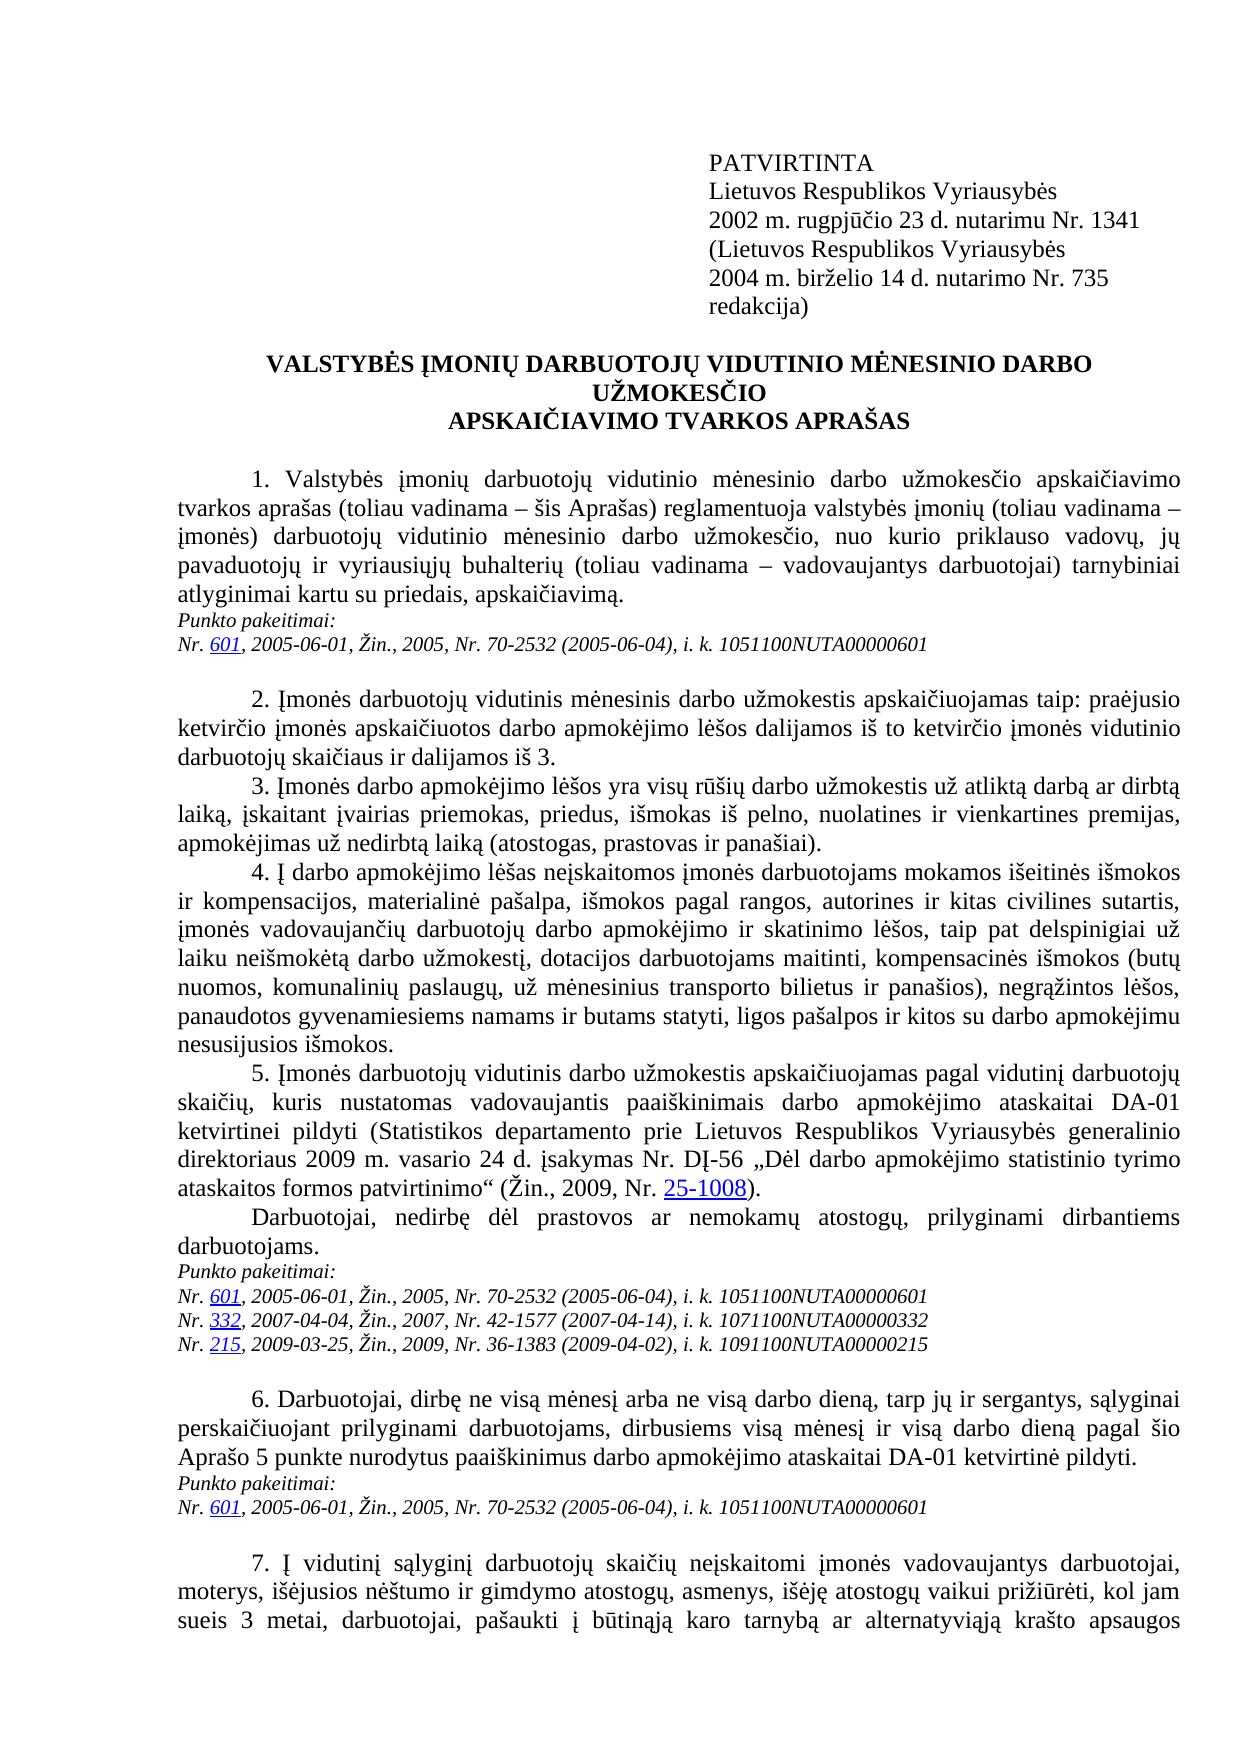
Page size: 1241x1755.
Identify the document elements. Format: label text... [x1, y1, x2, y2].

text Nr. 215, 2009-03-25, Žin., 2009, Nr. 36-1383 (2009-04-02), i. k. 1091100NUTA00000215 [177, 1332, 1181, 1356]
text redakcija) [177, 291, 1181, 320]
text 2002 m. rugpjūčio 23 d. nutarimu Nr. 1341 [177, 205, 1181, 234]
text 1. Valstybės įmonių darbuotojų vidutinio mėnesinio darbo užmokesčio apskaičiavimo tvarkos aprašas (toliau vadinama – šis Aprašas) reglamentuoja valstybės įmonių (toliau vadinama – įmonės) darbuotojų vidutinio mėnesinio darbo užmokesčio, nuo kurio priklauso vadovų, jų pavaduotojų ir vyriausiųjų buhalterių (toliau vadinama – vadovaujantys darbuotojai) tarnybiniai atlyginimai kartu su priedais, apskaičiavimą. [177, 464, 1181, 608]
text Punkto pakeitimai: [177, 1471, 1181, 1495]
text 7. Į vidutinį sąlyginį darbuotojų skaičių neįskaitomi įmonės vadovaujantys darbuotojai, moterys, išėjusios nėštumo ir gimdymo atostogų, asmenys, išėję atostogų vaikui prižiūrėti, kol jam sueis 3 metai, darbuotojai, pašaukti į būtinąją karo tarnybą ar alternatyviąją krašto apsaugos [177, 1548, 1181, 1634]
text (Lietuvos Respublikos Vyriausybės [177, 234, 1181, 263]
text 2004 m. birželio 14 d. nutarimo Nr. 735 [177, 263, 1181, 291]
text Nr. 601, 2005-06-01, Žin., 2005, Nr. 70-2532 (2005-06-04), i. k. 1051100NUTA00000601 [177, 1283, 1181, 1308]
text PATVIRTINTA [177, 148, 1181, 176]
text Darbuotojai, nedirbę dėl prastovos ar nemokamų atostogų, prilyginami dirbantiems darbuotojams. [177, 1202, 1181, 1259]
text 2. Įmonės darbuotojų vidutinis mėnesinis darbo užmokestis apskaičiuojamas taip: praėjusio ketvirčio įmonės apskaičiuotos darbo apmokėjimo lėšos dalijamos iš to ketvirčio įmonės vidutinio darbuotojų skaičiaus ir dalijamos iš 3. [177, 684, 1181, 771]
text Nr. 601, 2005-06-01, Žin., 2005, Nr. 70-2532 (2005-06-04), i. k. 1051100NUTA00000601 [177, 1495, 1181, 1519]
text Punkto pakeitimai: [177, 608, 1181, 632]
text Nr. 601, 2005-06-01, Žin., 2005, Nr. 70-2532 (2005-06-04), i. k. 1051100NUTA00000601 [177, 632, 1181, 656]
text Punkto pakeitimai: [177, 1259, 1181, 1283]
text Nr. 332, 2007-04-04, Žin., 2007, Nr. 42-1577 (2007-04-14), i. k. 1071100NUTA00000332 [177, 1308, 1181, 1332]
text APSKAIČIAVIMO TVARKOS APRAŠAS [177, 406, 1181, 435]
text 4. Į darbo apmokėjimo lėšas neįskaitomos įmonės darbuotojams mokamos išeitinės išmokos ir kompensacijos, materialinė pašalpa, išmokos pagal rangos, autorines ir kitas civilines sutartis, įmonės vadovaujančių darbuotojų darbo apmokėjimo ir skatinimo lėšos, taip pat delspinigiai už laiku neišmokėtą darbo užmokestį, dotacijos darbuotojams maitinti, kompensacinės išmokos (butų nuomos, komunalinių paslaugų, už mėnesinius transporto bilietus ir panašios), negrąžintos lėšos, panaudotos gyvenamiesiems namams ir butams statyti, ligos pašalpos ir kitos su darbo apmokėjimu nesusijusios išmokos. [177, 857, 1181, 1058]
text Lietuvos Respublikos Vyriausybės [177, 176, 1181, 205]
text VALSTYBĖS ĮMONIŲ DARBUOTOJŲ VIDUTINIO MĖNESINIO DARBO UŽMOKESČIO [177, 349, 1181, 406]
text 5. Įmonės darbuotojų vidutinis darbo užmokestis apskaičiuojamas pagal vidutinį darbuotojų skaičių, kuris nustatomas vadovaujantis paaiškinimais darbo apmokėjimo ataskaitai DA-01 ketvirtinei pildyti (Statistikos departamento prie Lietuvos Respublikos Vyriausybės generalinio direktoriaus 2009 m. vasario 24 d. įsakymas Nr. DĮ-56 „Dėl darbo apmokėjimo statistinio tyrimo ataskaitos formos patvirtinimo“ (Žin., 2009, Nr. 25-1008). [177, 1058, 1181, 1202]
text 6. Darbuotojai, dirbę ne visą mėnesį arba ne visą darbo dieną, tarp jų ir sergantys, sąlyginai perskaičiuojant prilyginami darbuotojams, dirbusiems visą mėnesį ir visą darbo dieną pagal šio Aprašo 5 punkte nurodytus paaiškinimus darbo apmokėjimo ataskaitai DA-01 ketvirtinė pildyti. [177, 1384, 1181, 1471]
text 3. Įmonės darbo apmokėjimo lėšos yra visų rūšių darbo užmokestis už atliktą darbą ar dirbtą laiką, įskaitant įvairias priemokas, priedus, išmokas iš pelno, nuolatines ir vienkartines premijas, apmokėjimas už nedirbtą laiką (atostogas, prastovas ir panašiai). [177, 771, 1181, 857]
